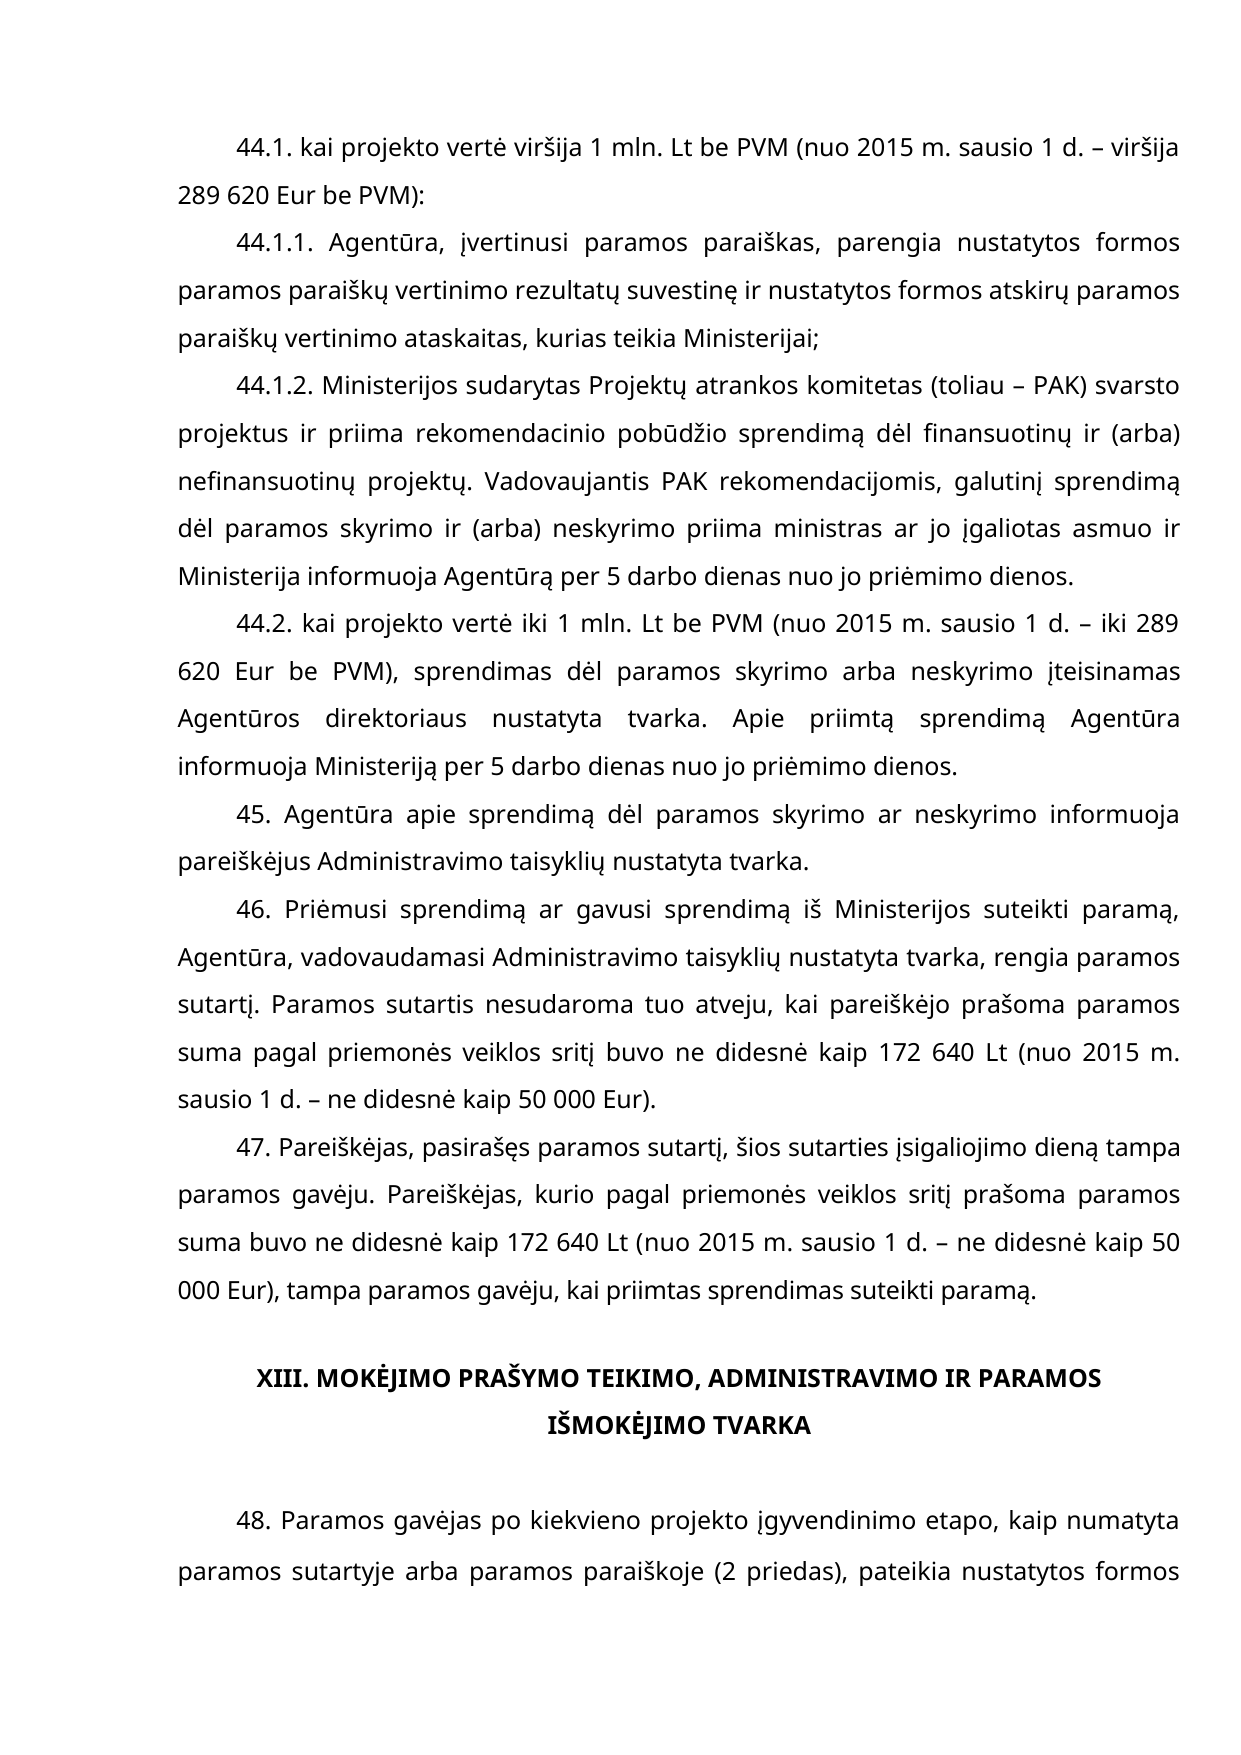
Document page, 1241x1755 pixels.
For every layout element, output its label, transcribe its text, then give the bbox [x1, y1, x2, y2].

text 46. Priėmusi sprendimą ar gavusi sprendimą iš Ministerijos suteikti paramą, Agentūra, vadovaudamasi Administravimo taisyklių nustatyta tvarka, rengia paramos sutartį. Paramos sutartis nesudaroma tuo atveju, kai pareiškėjo prašoma paramos suma pagal priemonės veiklos sritį buvo ne didesnė kaip 172 640 Lt (nuo 2015 m. sausio 1 d. – ne didesnė kaip 50 000 Eur). [177, 892, 1181, 1116]
text 45. Agentūra apie sprendimą dėl paramos skyrimo ar neskyrimo informuoja pareiškėjus Administravimo taisyklių nustatyta tvarka. [177, 796, 1181, 878]
text 44.2. kai projekto vertė iki 1 mln. Lt be PVM (nuo 2015 m. sausio 1 d. – iki 289 620 Eur be PVM), sprendimas dėl paramos skyrimo arba neskyrimo įteisinamas Agentūros direktoriaus nustatyta tvarka. Apie priimtą sprendimą Agentūra informuoja Ministeriją per 5 darbo dienas nuo jo priėmimo dienos. [177, 606, 1181, 783]
text XIII. MOKĖJIMO PRAŠYMO TEIKIMO, ADMINISTRAVIMO IR PARAMOS IŠMOKĖJIMO TVARKA [177, 1360, 1181, 1442]
text 47. Pareiškėjas, pasirašęs paramos sutartį, šios sutarties įsigaliojimo dieną tampa paramos gavėju. Pareiškėjas, kurio pagal priemonės veiklos sritį prašoma paramos suma buvo ne didesnė kaip 172 640 Lt (nuo 2015 m. sausio 1 d. – ne didesnė kaip 50 000 Eur), tampa paramos gavėju, kai priimtas sprendimas suteikti paramą. [177, 1129, 1181, 1306]
text 44.1.2. Ministerijos sudarytas Projektų atrankos komitetas (toliau – PAK) svarsto projektus ir priima rekomendacinio pobūdžio sprendimą dėl finansuotinų ir (arba) nefinansuotinų projektų. Vadovaujantis PAK rekomendacijomis, galutinį sprendimą dėl paramos skyrimo ir (arba) neskyrimo priima ministras ar jo įgaliotas asmuo ir Ministerija informuoja Agentūrą per 5 darbo dienas nuo jo priėmimo dienos. [177, 368, 1181, 592]
text 48. Paramos gavėjas po kiekvieno projekto įgyvendinimo etapo, kaip numatyta paramos sutartyje arba paramos paraiškoje (2 priedas), pateikia nustatytos formos [177, 1503, 1181, 1588]
text 44.1. kai projekto vertė viršija 1 mln. Lt be PVM (nuo 2015 m. sausio 1 d. – viršija 289 620 Eur be PVM): [177, 130, 1181, 212]
text 44.1.1. Agentūra, įvertinusi paramos paraiškas, parengia nustatytos formos paramos paraiškų vertinimo rezultatų suvestinę ir nustatytos formos atskirų paramos paraiškų vertinimo ataskaitas, kurias teikia Ministerijai; [177, 225, 1181, 354]
